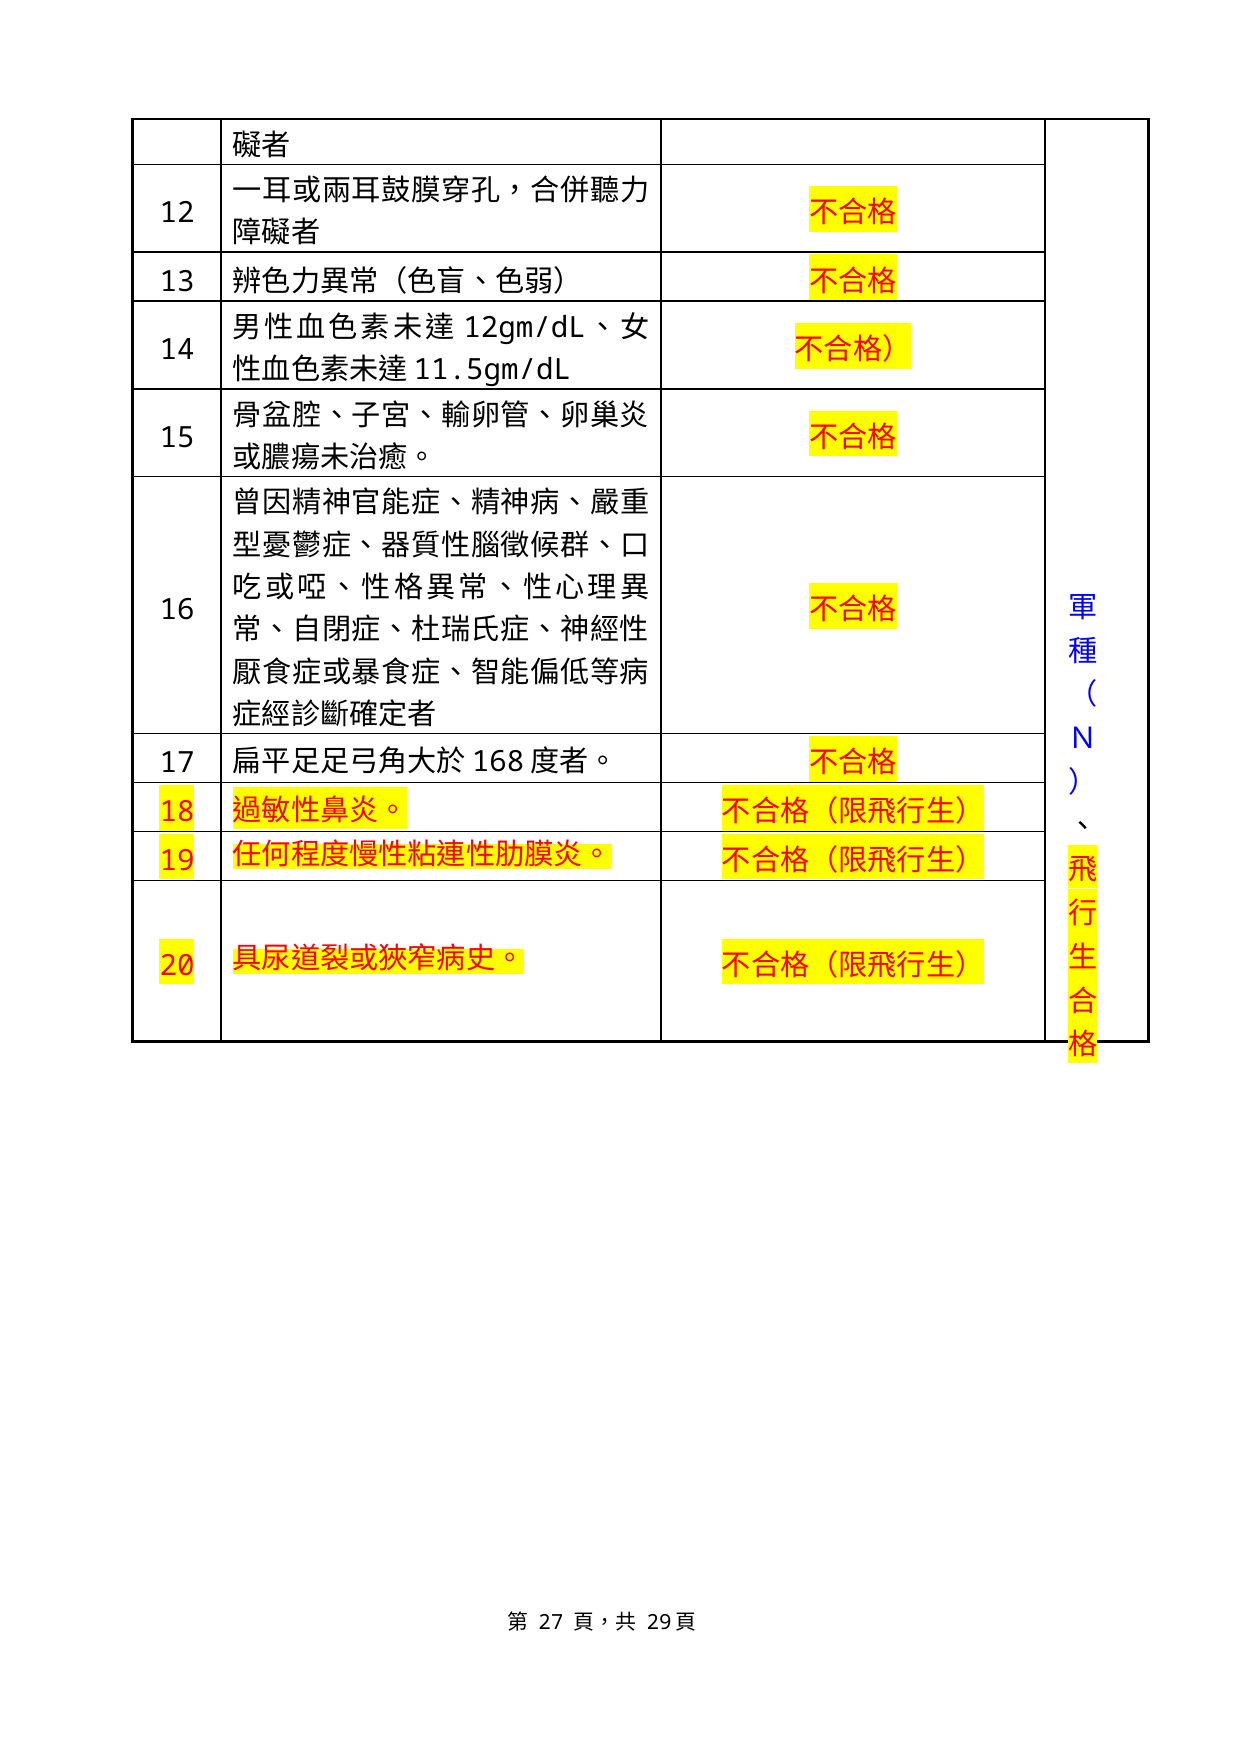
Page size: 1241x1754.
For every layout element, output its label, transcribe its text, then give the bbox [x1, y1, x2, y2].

table_cell 不合格（限飛行生） [662, 881, 1044, 1040]
table_cell 任何程度慢性粘連性肋膜炎。 [222, 832, 660, 879]
table_cell 不合格 [662, 390, 1044, 476]
table_cell 12 [134, 165, 220, 251]
table_cell 不合格 [662, 734, 1044, 782]
table_cell 14 [134, 302, 220, 388]
table_cell [134, 120, 220, 163]
table_cell 男性血色素未達12gm/dL、女性血色素未達11.5gm/dL [222, 302, 660, 388]
table_cell 15 [134, 390, 220, 476]
table_cell 不合格（限飛行生） [662, 832, 1044, 879]
table_cell 17 [134, 734, 220, 782]
table_cell 礙者 [222, 120, 660, 163]
table_cell 請體檢醫院依下列代碼辦理體格判定：其他軍種（Ｎ）、飛行生合格（Ⅰ）、不合格（Ｄ） [1046, 120, 1147, 1040]
table_cell 不合格 [662, 477, 1044, 733]
table_cell 不合格（限飛行生） [662, 783, 1044, 831]
table_cell 一耳或兩耳鼓膜穿孔，合併聽力障礙者 [222, 165, 660, 251]
table_cell 骨盆腔、子宮、輸卵管、卵巢炎或膿瘍未治癒。 [222, 390, 660, 476]
table_cell 不合格 [662, 253, 1044, 300]
table_cell 18 [134, 783, 220, 831]
table_cell 扁平足足弓角大於168度者。 [222, 734, 660, 782]
table_cell 過敏性鼻炎。 [222, 783, 660, 831]
table_cell 具尿道裂或狹窄病史。 [222, 881, 660, 1040]
table_cell 辨色力異常（色盲、色弱） [222, 253, 660, 300]
table_cell 不合格） [662, 302, 1044, 388]
table_cell 20 [134, 881, 220, 1040]
table_cell 曾因精神官能症、精神病、嚴重型憂鬱症、器質性腦徵候群、口吃或啞、性格異常、性心理異常、自閉症、杜瑞氏症、神經性厭食症或暴食症、智能偏低等病症經診斷確定者 [222, 477, 660, 733]
table_cell 13 [134, 253, 220, 300]
table_cell 不合格 [662, 165, 1044, 251]
table_cell [662, 120, 1044, 163]
table_cell 19 [134, 832, 220, 879]
table_cell 16 [134, 477, 220, 733]
